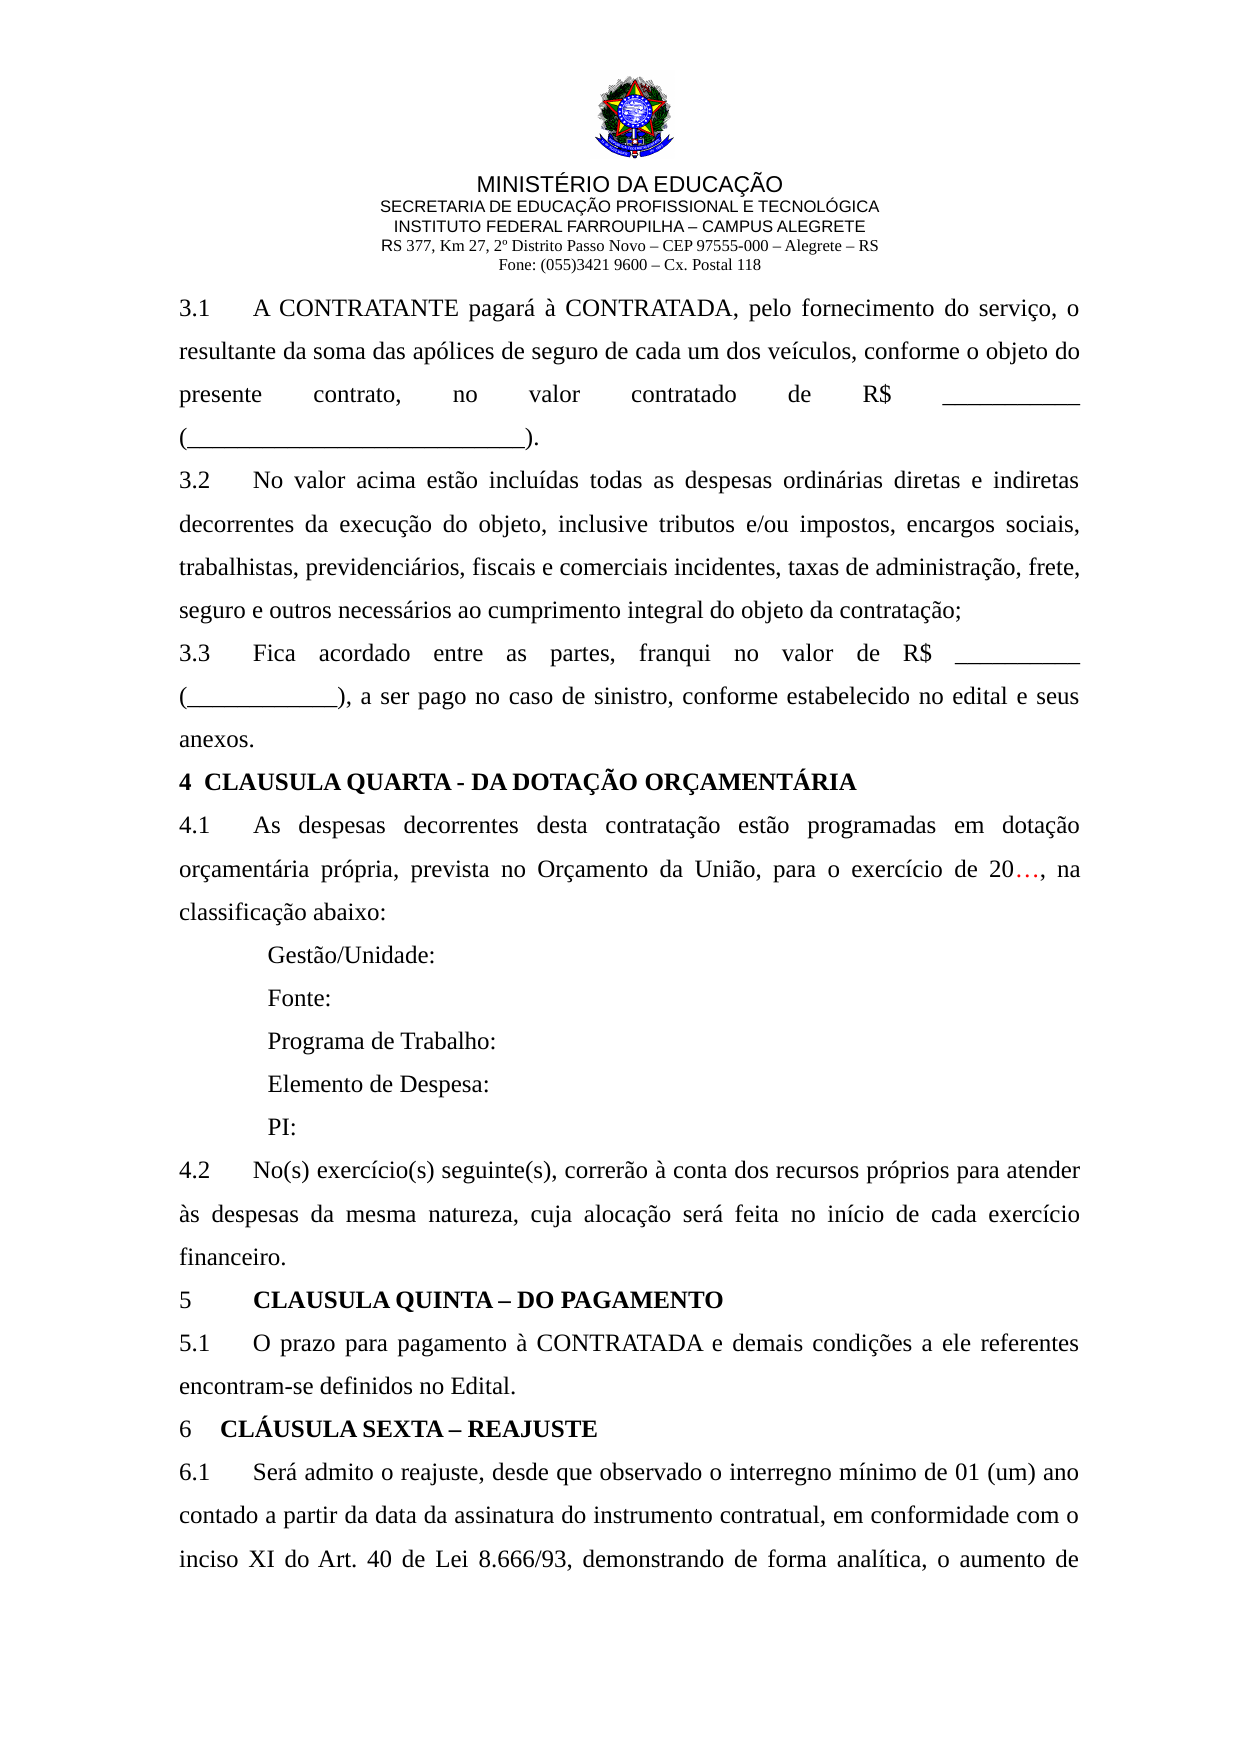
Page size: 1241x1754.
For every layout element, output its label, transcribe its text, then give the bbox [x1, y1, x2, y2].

list No valor acima estão incluídas todas as despesas ordinárias diretas e indiretas decorrentes da execução do objeto, inclusive tributos e/ou impostos, encargos sociais, trabalhistas, previdenciários, fiscais e comerciais incidentes, taxas de administração, frete, seguro e outros necessários ao cumprimento integral do objeto da contratação; [179, 466, 1081, 624]
picture [589, 70, 675, 159]
text Fonte: [179, 983, 1081, 1012]
text Gestão/Unidade: [179, 940, 1081, 969]
list 4 CLAUSULA QUARTA - DA DOTAÇÃO ORÇAMENTÁRIA [179, 767, 1081, 796]
text Elemento de Despesa: [179, 1069, 1081, 1098]
list Fica acordado entre as partes, franqui no valor de R$ __________ (____________), a ser pago no caso de sinistro, conforme estabelecido no edital e seus anexos. [179, 638, 1081, 753]
list A CONTRATANTE pagará à CONTRATADA, pelo fornecimento do serviço, o resultante da soma das apólices de seguro de cada um dos veículos, conforme o objeto do presente contrato, no valor contratado de R$ ___________ (___________________________). [179, 293, 1081, 451]
list Será admito o reajuste, desde que observado o interregno mínimo de 01 (um) ano contado a partir da data da assinatura do instrumento contratual, em conformidade com o inciso XI do Art. 40 de Lei 8.666/93, demonstrando de forma analítica, o aumento de [179, 1457, 1081, 1572]
text PI: [179, 1112, 1081, 1141]
list CLÁUSULA SEXTA – REAJUSTE [179, 1414, 1081, 1443]
list No(s) exercício(s) seguinte(s), correrão à conta dos recursos próprios para atender às despesas da mesma natureza, cuja alocação será feita no início de cada exercício financeiro. [179, 1156, 1081, 1271]
list O prazo para pagamento à CONTRATADA e demais condições a ele referentes encontram-se definidos no Edital. [179, 1328, 1081, 1400]
text Programa de Trabalho: [179, 1026, 1081, 1055]
list CLAUSULA QUINTA – DO PAGAMENTO [179, 1285, 1081, 1314]
list As despesas decorrentes desta contratação estão programadas em dotação orçamentária própria, prevista no Orçamento da União, para o exercício de 20…, na classificação abaixo: [179, 811, 1081, 926]
